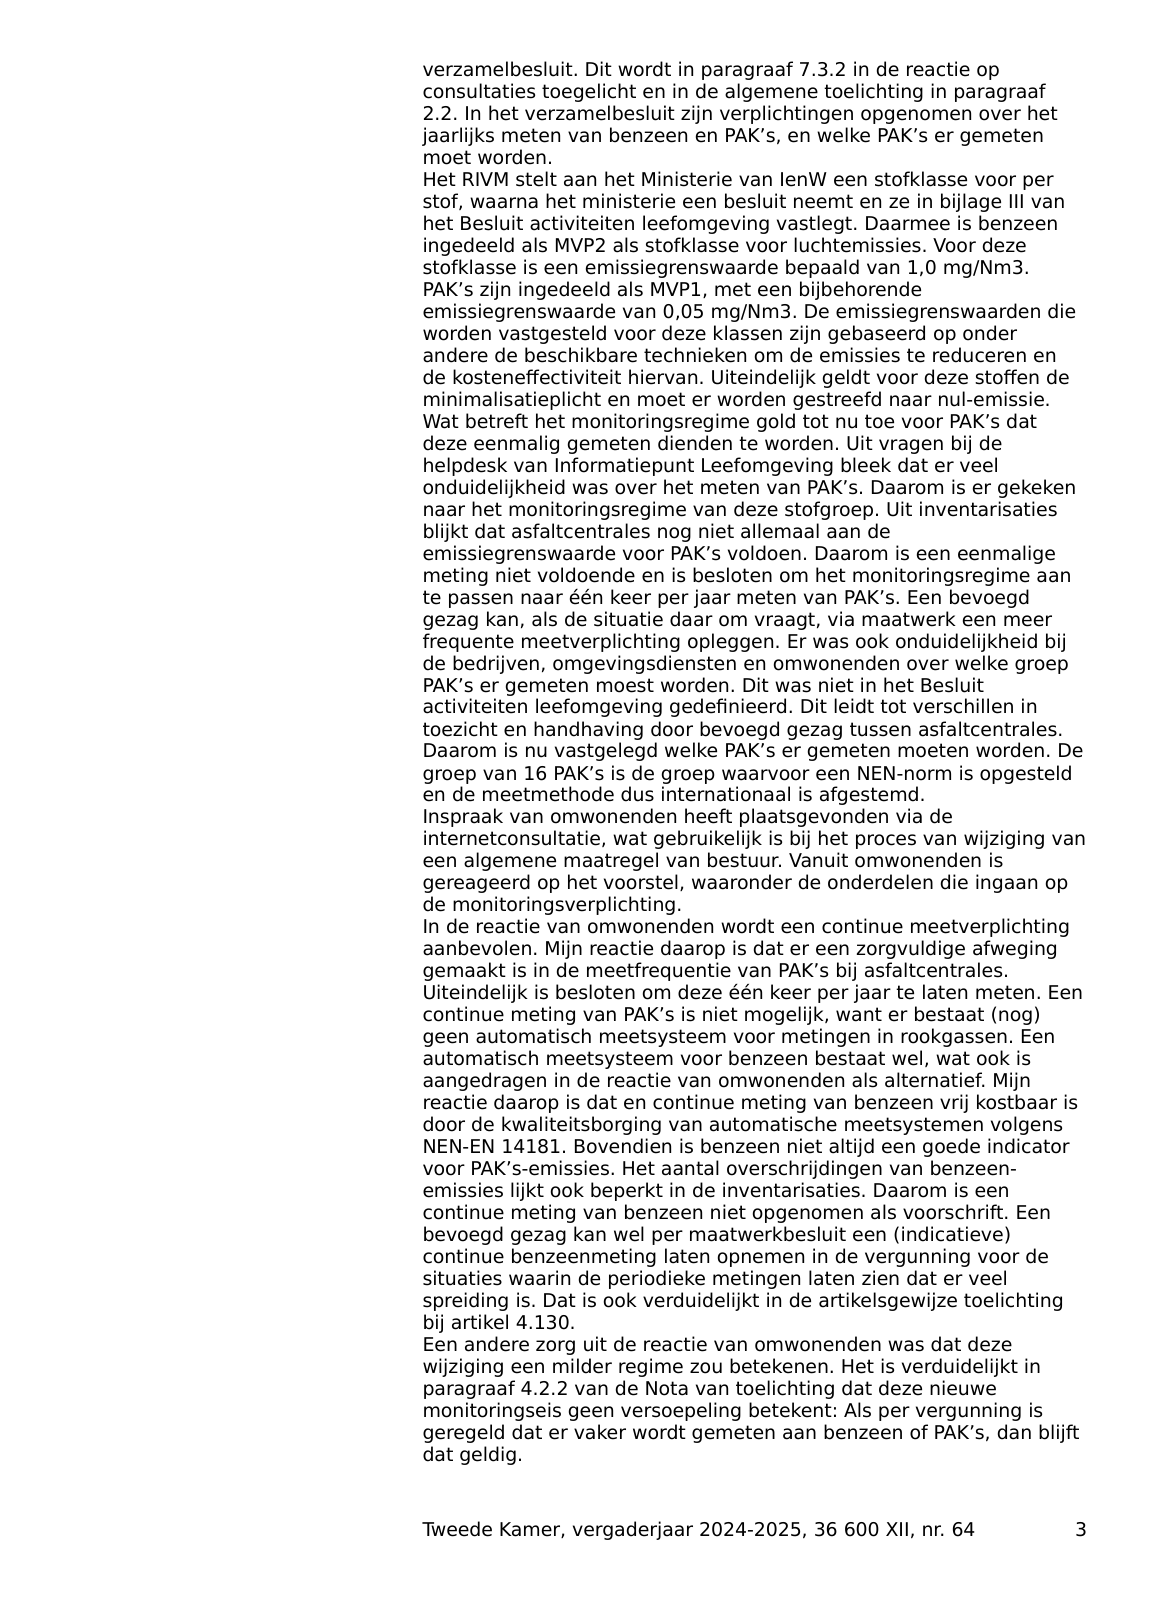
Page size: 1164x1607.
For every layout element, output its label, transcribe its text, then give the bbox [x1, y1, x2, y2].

text Een andere zorg uit de reactie van omwonenden was dat deze wijziging een milder regime zou betekenen. Het is verduidelijkt in paragraaf 4.2.2 van de Nota van toelichting dat deze nieuwe monitoringseis geen versoepeling betekent: Als per vergunning is geregeld dat er vaker wordt gemeten aan benzeen of PAK’s, dan blijft dat geldig. [422, 1334, 1087, 1466]
text In de reactie van omwonenden wordt een continue meetverplichting aanbevolen. Mijn reactie daarop is dat er een zorgvuldige afweging gemaakt is in de meetfrequentie van PAK’s bij asfaltcentrales. Uiteindelijk is besloten om deze één keer per jaar te laten meten. Een continue meting van PAK’s is niet mogelijk, want er bestaat (nog) geen automatisch meetsysteem voor metingen in rookgassen. Een automatisch meetsysteem voor benzeen bestaat wel, wat ook is aangedragen in de reactie van omwonenden als alternatief. Mijn reactie daarop is dat en continue meting van benzeen vrij kostbaar is door de kwaliteitsborging van automatische meetsystemen volgens NEN-EN 14181. Bovendien is benzeen niet altijd een goede indicator voor PAK’s-emissies. Het aantal overschrijdingen van benzeen-emissies lijkt ook beperkt in de inventarisaties. Daarom is een continue meting van benzeen niet opgenomen als voorschrift. Een bevoegd gezag kan wel per maatwerkbesluit een (indicatieve) continue benzeenmeting laten opnemen in de vergunning voor de situaties waarin de periodieke metingen laten zien dat er veel spreiding is. Dat is ook verduidelijkt in de artikelsgewijze toelichting bij artikel 4.130. [422, 916, 1087, 1334]
text Wat betreft het monitoringsregime gold tot nu toe voor PAK’s dat deze eenmalig gemeten dienden te worden. Uit vragen bij de helpdesk van Informatiepunt Leefomgeving bleek dat er veel onduidelijkheid was over het meten van PAK’s. Daarom is er gekeken naar het monitoringsregime van deze stofgroep. Uit inventarisaties blijkt dat asfaltcentrales nog niet allemaal aan de emissiegrenswaarde voor PAK’s voldoen. Daarom is een eenmalige meting niet voldoende en is besloten om het monitoringsregime aan te passen naar één keer per jaar meten van PAK’s. Een bevoegd gezag kan, als de situatie daar om vraagt, via maatwerk een meer frequente meetverplichting opleggen. Er was ook onduidelijkheid bij de bedrijven, omgevingsdiensten en omwonenden over welke groep PAK’s er gemeten moest worden. Dit was niet in het Besluit activiteiten leefomgeving gedefinieerd. Dit leidt tot verschillen in toezicht en handhaving door bevoegd gezag tussen asfaltcentrales. Daarom is nu vastgelegd welke PAK’s er gemeten moeten worden. De groep van 16 PAK’s is de groep waarvoor een NEN-norm is opgesteld en de meetmethode dus internationaal is afgestemd. [422, 411, 1087, 806]
text verzamelbesluit. Dit wordt in paragraaf 7.3.2 in de reactie op consultaties toegelicht en in de algemene toelichting in paragraaf 2.2. In het verzamelbesluit zijn verplichtingen opgenomen over het jaarlijks meten van benzeen en PAK’s, en welke PAK’s er gemeten moet worden. [422, 59, 1087, 169]
text Het RIVM stelt aan het Ministerie van IenW een stofklasse voor per stof, waarna het ministerie een besluit neemt en ze in bijlage III van het Besluit activiteiten leefomgeving vastlegt. Daarmee is benzeen ingedeeld als MVP2 als stofklasse voor luchtemissies. Voor deze stofklasse is een emissiegrenswaarde bepaald van 1,0 mg/Nm3. PAK’s zijn ingedeeld als MVP1, met een bijbehorende emissiegrenswaarde van 0,05 mg/Nm3. De emissiegrenswaarden die worden vastgesteld voor deze klassen zijn gebaseerd op onder andere de beschikbare technieken om de emissies te reduceren en de kosteneffectiviteit hiervan. Uiteindelijk geldt voor deze stoffen de minimalisatieplicht en moet er worden gestreefd naar nul-emissie. [422, 169, 1087, 411]
text Inspraak van omwonenden heeft plaatsgevonden via de internetconsultatie, wat gebruikelijk is bij het proces van wijziging van een algemene maatregel van bestuur. Vanuit omwonenden is gereageerd op het voorstel, waaronder de onderdelen die ingaan op de monitoringsverplichting. [422, 806, 1087, 916]
